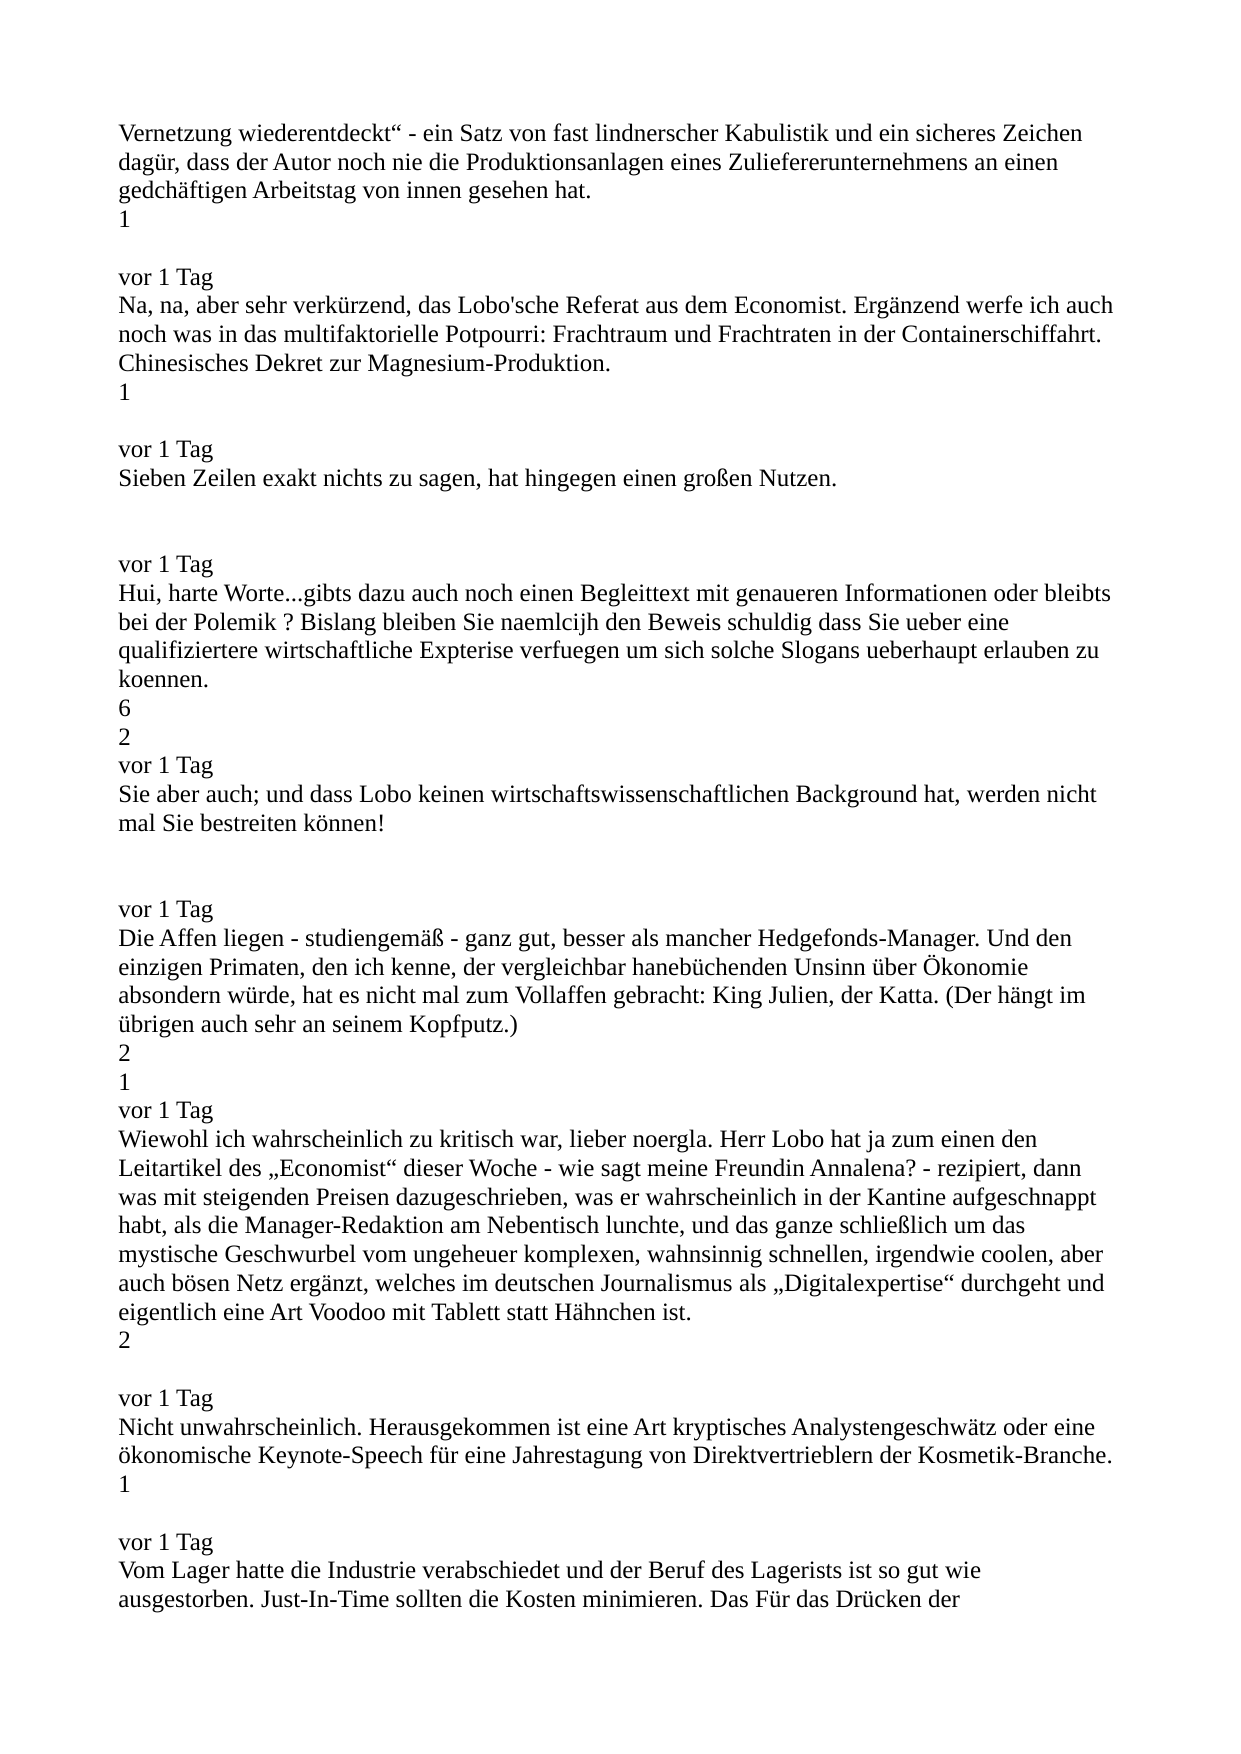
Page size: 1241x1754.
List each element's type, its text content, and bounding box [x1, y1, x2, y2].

text vor 1 Tag [118, 434, 1122, 463]
text Nicht unwahrscheinlich. Herausgekommen ist eine Art kryptisches Analystengeschwätz oder eine ökonomische Keynote-Speech für eine Jahrestagung von Direktvertrieblern der Kosmetik-Branche. [118, 1412, 1122, 1469]
text Sie aber auch; und dass Lobo keinen wirtschaftswissenschaftlichen Background hat, werden nicht mal Sie bestreiten können! [118, 779, 1122, 837]
text 1 [118, 204, 1122, 233]
text 2 [118, 1038, 1122, 1067]
text Na, na, aber sehr verkürzend, das Lobo'sche Referat aus dem Economist. Ergänzend werfe ich auch noch was in das multifaktorielle Potpourri: Frachtraum und Frachtraten in der Containerschiffahrt. Chinesisches Dekret zur Magnesium-Produktion. [118, 291, 1122, 377]
text vor 1 Tag [118, 262, 1122, 291]
text vor 1 Tag [118, 1096, 1122, 1124]
text 1 [118, 1067, 1122, 1096]
text vor 1 Tag [118, 751, 1122, 779]
text Vernetzung wiederentdeckt“ - ein Satz von fast lindnerscher Kabulistik und ein sicheres Zeichen dagür, dass der Autor noch nie die Produktionsanlagen eines Zuliefererunternehmens an einen gedchäftigen Arbeitstag von innen gesehen hat. [118, 118, 1122, 204]
text 1 [118, 1469, 1122, 1498]
text vor 1 Tag [118, 1383, 1122, 1412]
text Vom Lager hatte die Industrie verabschiedet und der Beruf des Lagerists ist so gut wie ausgestorben. Just-In-Time sollten die Kosten minimieren. Das Für das Drücken der [118, 1556, 1122, 1613]
text 2 [118, 1326, 1122, 1354]
text vor 1 Tag [118, 1527, 1122, 1556]
text 6 [118, 693, 1122, 722]
text vor 1 Tag [118, 894, 1122, 923]
text Wiewohl ich wahrscheinlich zu kritisch war, lieber noergla. Herr Lobo hat ja zum einen den Leitartikel des „Economist“ dieser Woche - wie sagt meine Freundin Annalena? - rezipiert, dann was mit steigenden Preisen dazugeschrieben, was er wahrscheinlich in der Kantine aufgeschnappt habt, als die Manager-Redaktion am Nebentisch lunchte, und das ganze schließlich um das mystische Geschwurbel vom ungeheuer komplexen, wahnsinnig schnellen, irgendwie coolen, aber auch bösen Netz ergänzt, welches im deutschen Journalismus als „Digitalexpertise“ durchgeht und eigentlich eine Art Voodoo mit Tablett statt Hähnchen ist. [118, 1124, 1122, 1326]
text vor 1 Tag [118, 549, 1122, 578]
text Die Affen liegen - studiengemäß - ganz gut, besser als mancher Hedgefonds-Manager. Und den einzigen Primaten, den ich kenne, der vergleichbar hanebüchenden Unsinn über Ökonomie absondern würde, hat es nicht mal zum Vollaffen gebracht: King Julien, der Katta. (Der hängt im übrigen auch sehr an seinem Kopfputz.) [118, 923, 1122, 1038]
text Hui, harte Worte...gibts dazu auch noch einen Begleittext mit genaueren Informationen oder bleibts bei der Polemik ? Bislang bleiben Sie naemlcijh den Beweis schuldig dass Sie ueber eine qualifiziertere wirtschaftliche Expterise verfuegen um sich solche Slogans ueberhaupt erlauben zu koennen. [118, 578, 1122, 693]
text Sieben Zeilen exakt nichts zu sagen, hat hingegen einen großen Nutzen. [118, 463, 1122, 492]
text 2 [118, 722, 1122, 751]
text 1 [118, 377, 1122, 406]
